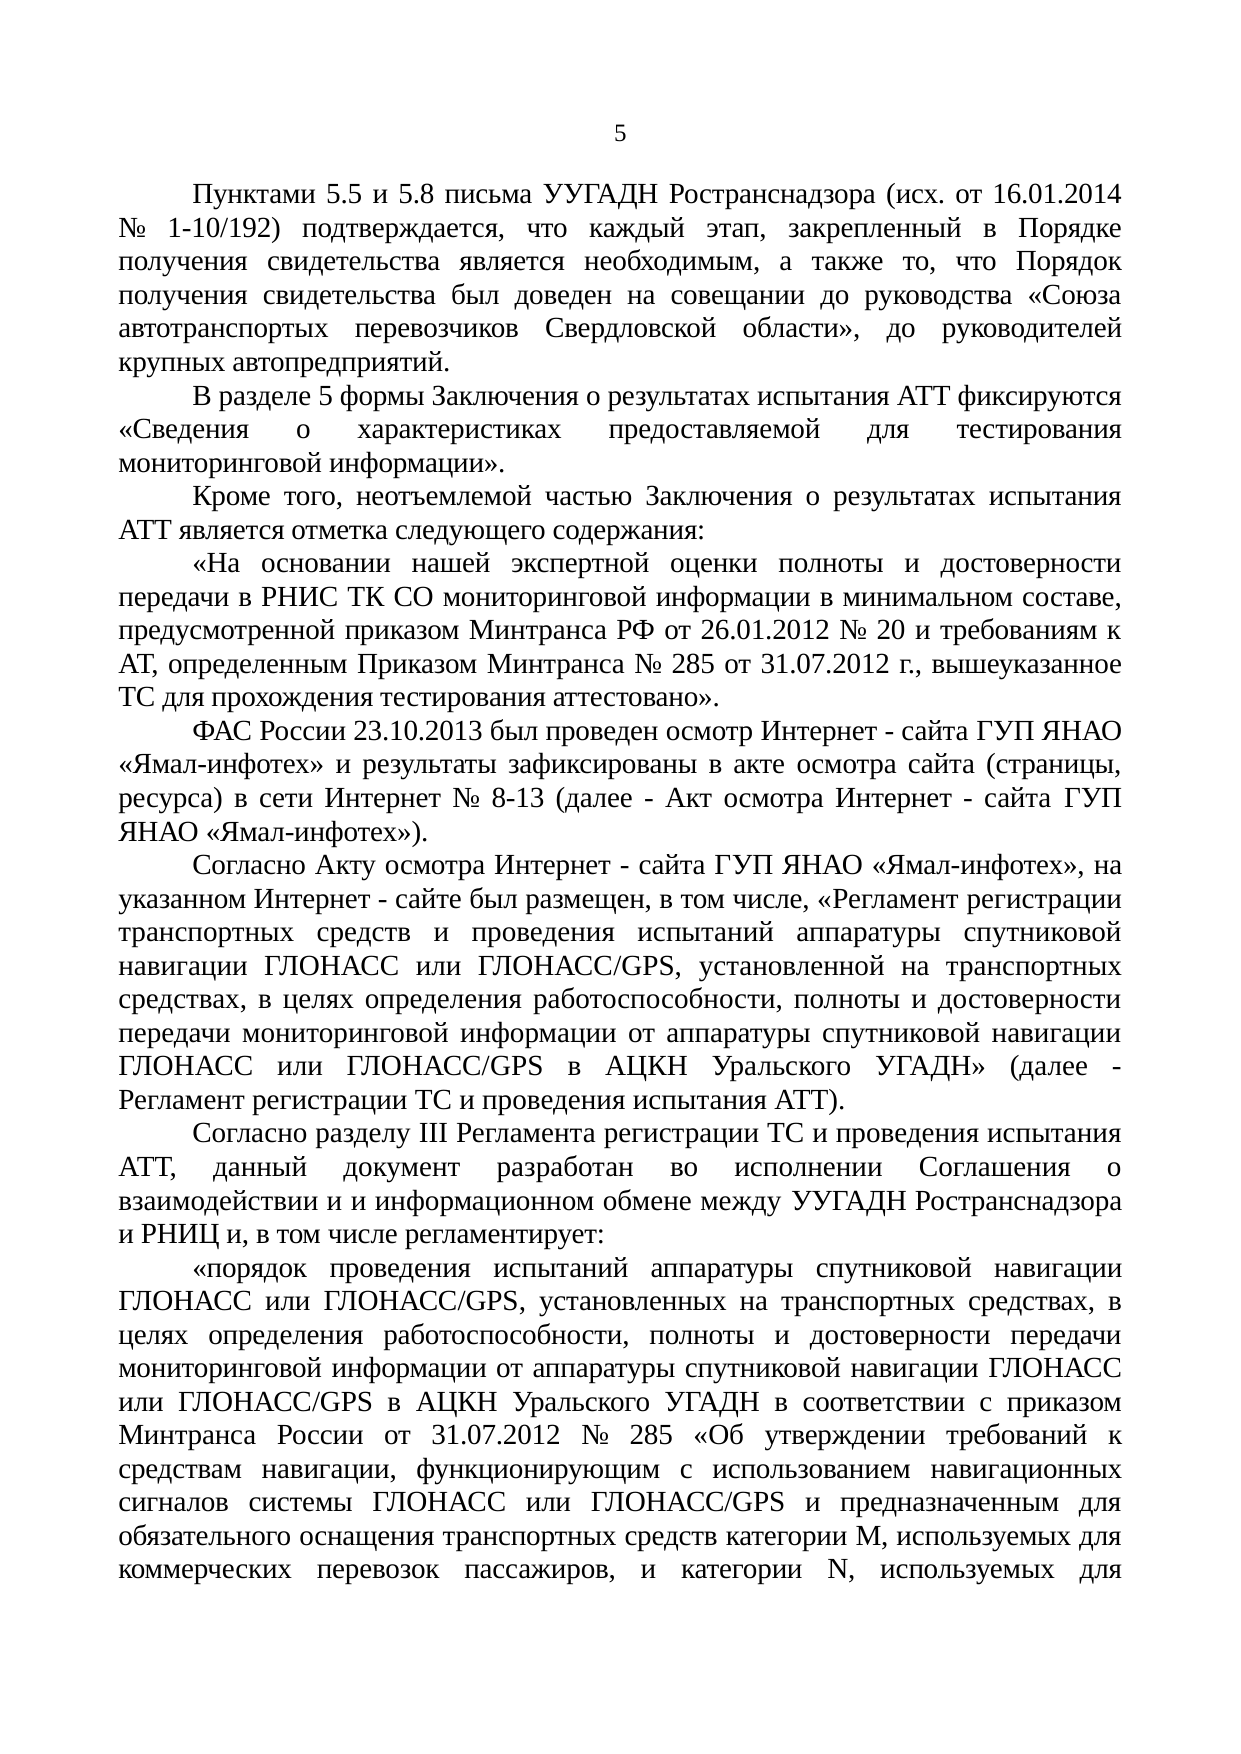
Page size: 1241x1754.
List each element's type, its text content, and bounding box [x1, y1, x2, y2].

text Пунктами 5.5 и 5.8 письма УУГАДН Ространснадзора (исх. от 16.01.2014 № 1-10/192) подтверждается, что каждый этап, закрепленный в Порядке получения свидетельства является необходимым, а также то, что Порядок получения свидетельства был доведен на совещании до руководства «Союза автотранспортых перевозчиков Свердловской области», до руководителей крупных автопредприятий. [118, 176, 1122, 378]
text «порядок проведения испытаний аппаратуры спутниковой навигации ГЛОНАСС или ГЛОНАСС/GPS, установленных на транспортных средствах, в целях определения работоспособности, полноты и достоверности передачи мониторинговой информации от аппаратуры спутниковой навигации ГЛОНАСС или ГЛОНАСС/GPS в АЦКН Уральского УГАДН в соответствии с приказом Минтранса России от 31.07.2012 № 285 «Об утверждении требований к средствам навигации, функционирующим с использованием навигационных сигналов системы ГЛОНАСС или ГЛОНАСС/GPS и предназначенным для обязательного оснащения транспортных средств категории M, используемых для коммерческих перевозок пассажиров, и категории N, используемых для [118, 1250, 1122, 1585]
text ФАС России 23.10.2013 был проведен осмотр Интернет - сайта ГУП ЯНАО «Ямал-инфотех» и результаты зафиксированы в акте осмотра сайта (страницы, ресурса) в сети Интернет № 8-13 (далее - Акт осмотра Интернет - сайта ГУП ЯНАО «Ямал-инфотех»). [118, 713, 1122, 847]
text Кроме того, неотъемлемой частью Заключения о результатах испытания АТТ является отметка следующего содержания: [118, 478, 1122, 545]
text «На основании нашей экспертной оценки полноты и достоверности передачи в РНИС ТК СО мониторинговой информации в минимальном составе, предусмотренной приказом Минтранса РФ от 26.01.2012 № 20 и требованиям к АТ, определенным Приказом Минтранса № 285 от 31.07.2012 г., вышеуказанное ТС для прохождения тестирования аттестовано». [118, 545, 1122, 713]
text Согласно Акту осмотра Интернет - сайта ГУП ЯНАО «Ямал-инфотех», на указанном Интернет - сайте был размещен, в том числе, «Регламент регистрации транспортных средств и проведения испытаний аппаратуры спутниковой навигации ГЛОНАСС или ГЛОНАСС/GPS, установленной на транспортных средствах, в целях определения работоспособности, полноты и достоверности передачи мониторинговой информации от аппаратуры спутниковой навигации ГЛОНАСС или ГЛОНАСС/GPS в АЦКН Уральского УГАДН» (далее - Регламент регистрации ТС и проведения испытания АТТ). [118, 847, 1122, 1116]
text В разделе 5 формы Заключения о результатах испытания АТТ фиксируются «Сведения о характеристиках предоставляемой для тестирования мониторинговой информации». [118, 378, 1122, 478]
text Согласно разделу III Регламента регистрации ТС и проведения испытания АТТ, данный документ разработан во исполнении Соглашения о взаимодействии и и информационном обмене между УУГАДН Ространснадзора и РНИЦ и, в том числе регламентирует: [118, 1116, 1122, 1250]
